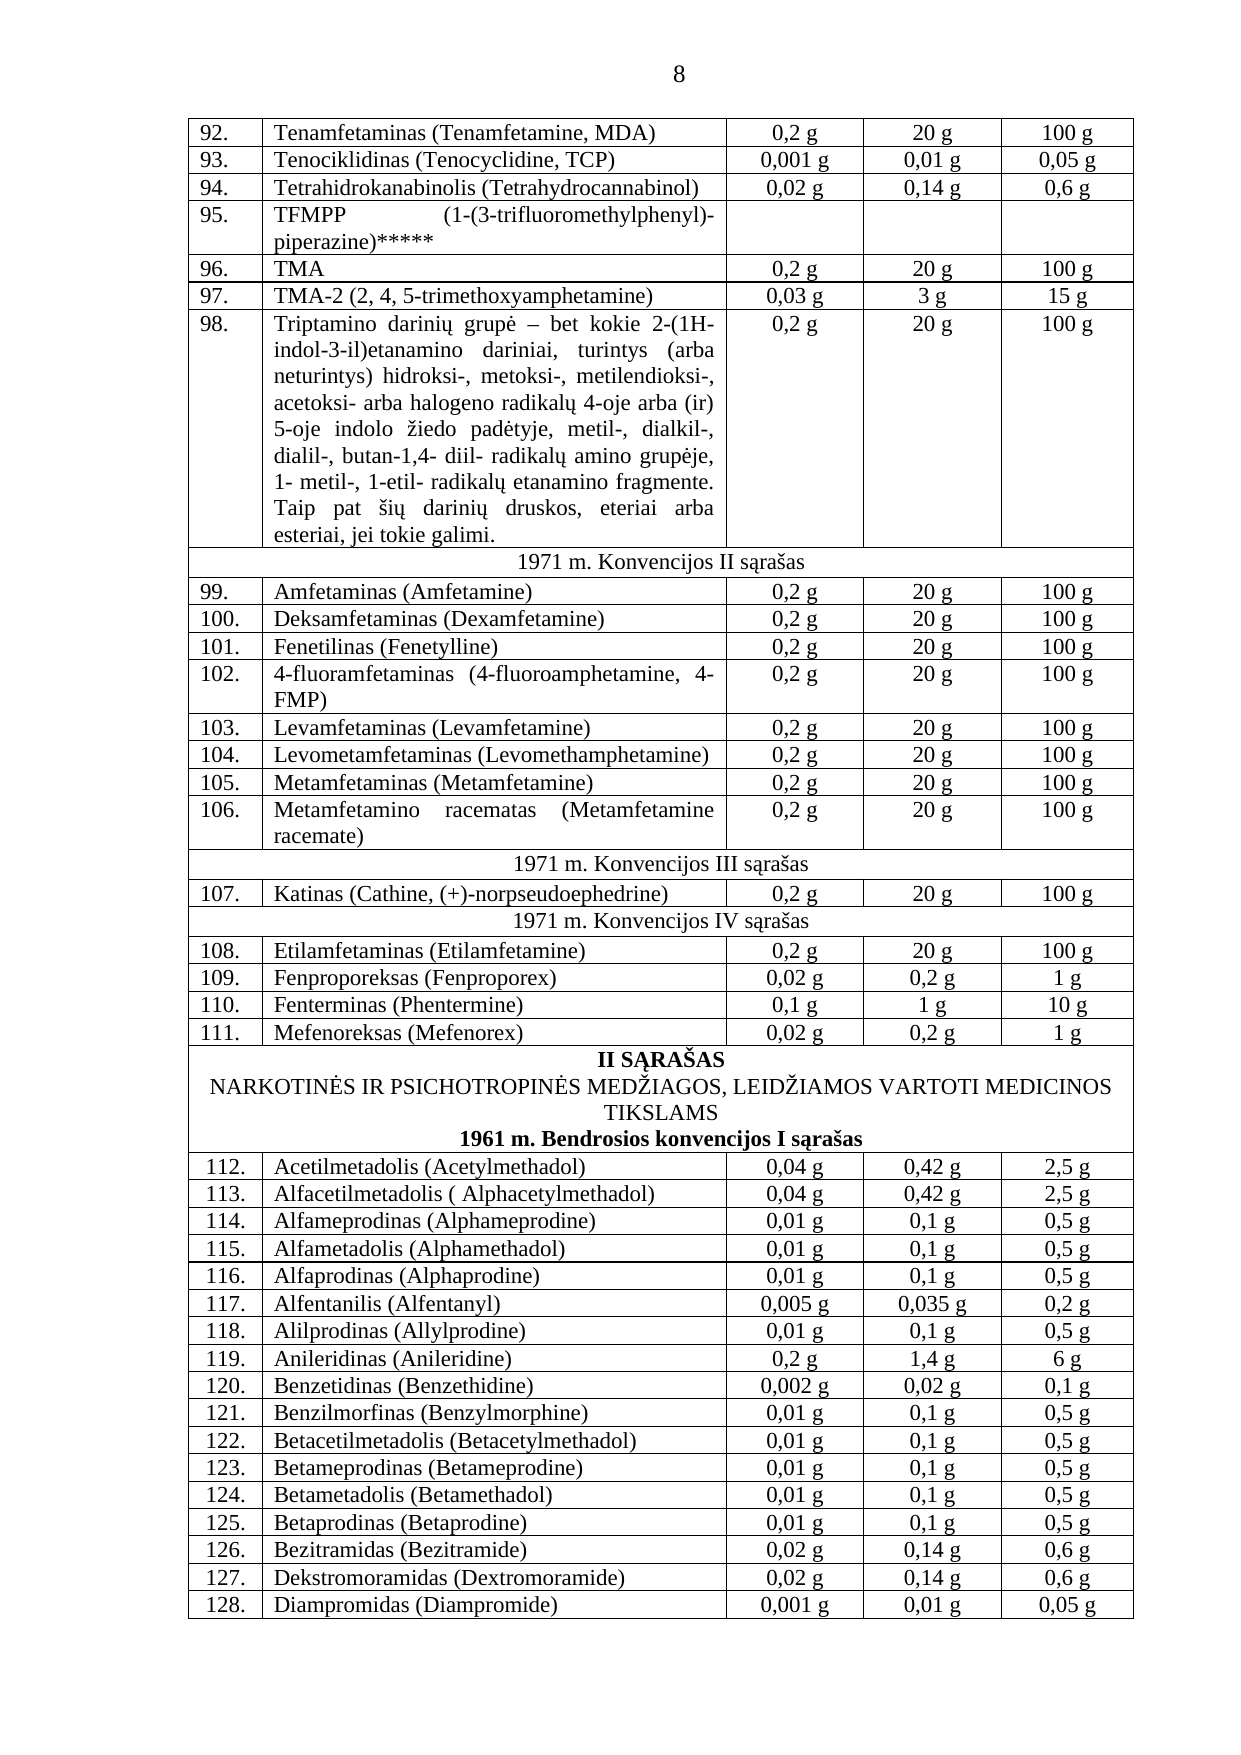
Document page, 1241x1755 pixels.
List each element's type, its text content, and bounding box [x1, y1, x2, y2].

table_cell Levamfetaminas (Levamfetamine) [263, 714, 726, 740]
table_cell 15 g [1002, 283, 1133, 309]
table_cell 1 g [864, 992, 1001, 1018]
table_cell Diampromidas (Diampromide) [263, 1591, 726, 1617]
table_cell Bezitramidas (Bezitramide) [263, 1536, 726, 1563]
table_cell 0,01 g [727, 1509, 863, 1535]
table_cell 0,01 g [727, 1427, 863, 1453]
table_cell 0,5 g [1002, 1482, 1133, 1508]
table_cell [1134, 309, 1138, 547]
table_cell Betametadolis (Betamethadol) [263, 1482, 726, 1508]
table_cell Acetilmetadolis (Acetylmethadol) [263, 1153, 726, 1179]
table_cell 0,05 g [1002, 1591, 1133, 1617]
table_cell 0,04 g [727, 1153, 863, 1179]
table_cell 20 g [864, 660, 1001, 713]
table_cell 0,14 g [864, 174, 1001, 200]
table_cell 0,1 g [864, 1317, 1001, 1343]
table_cell Alfameprodinas (Alphameprodine) [263, 1208, 726, 1234]
table_cell II SĄRAŠAS NARKOTINĖS IR PSICHOTROPINĖS MEDŽIAGOS, LEIDŽIAMOS VARTOTI MEDICINOS TIKSLAMS 1961 m. Bendrosios konvencijos I sąrašas [189, 1046, 1133, 1152]
table_cell Fenproporeksas (Fenproporex) [263, 964, 726, 991]
table_cell Betaprodinas (Betaprodine) [263, 1509, 726, 1535]
table_cell 0,01 g [727, 1482, 863, 1508]
table_cell 2,5 g [1002, 1153, 1133, 1179]
table_cell [1134, 991, 1138, 1018]
table_cell Levometamfetaminas (Levomethamphetamine) [263, 741, 726, 768]
table_cell 0,01 g [727, 1235, 863, 1261]
table_cell Katinas (Cathine, (+)-norpseudoephedrine) [263, 880, 726, 906]
table_cell 123. [189, 1454, 262, 1481]
table_cell 6 g [1002, 1345, 1133, 1371]
table_cell 20 g [864, 633, 1001, 659]
table_cell 0,5 g [1002, 1427, 1133, 1453]
table_cell 0,2 g [727, 714, 863, 740]
table_cell 0,1 g [864, 1263, 1001, 1289]
table_cell 100 g [1002, 714, 1133, 740]
table_cell [1134, 1289, 1138, 1316]
table_cell 20 g [864, 714, 1001, 740]
table_cell Deksamfetaminas (Dexamfetamine) [263, 605, 726, 632]
table_cell Fenetilinas (Fenetylline) [263, 633, 726, 659]
table_cell [1134, 1563, 1138, 1590]
table_cell Anileridinas (Anileridine) [263, 1345, 726, 1371]
table_cell 0,01 g [727, 1317, 863, 1343]
table_cell TFMPP (1-(3-trifluoromethylphenyl)-piperazine)***** [263, 201, 726, 254]
table_cell 110. [189, 992, 262, 1018]
table_cell [1134, 200, 1138, 254]
table_cell [1134, 1207, 1138, 1234]
table_cell 0,5 g [1002, 1509, 1133, 1535]
table_cell 4-fluoramfetaminas (4-fluoroamphetamine, 4-FMP) [263, 660, 726, 713]
table_cell 0,02 g [727, 964, 863, 991]
table_cell 20 g [864, 119, 1001, 146]
table_cell 113. [189, 1180, 262, 1207]
table_cell 0,2 g [864, 1019, 1001, 1045]
table_cell 0,5 g [1002, 1208, 1133, 1234]
table_cell 0,1 g [727, 992, 863, 1018]
table_cell [1134, 1453, 1138, 1481]
table_cell 0,01 g [864, 147, 1001, 173]
table_cell [1134, 768, 1138, 795]
table_cell 10 g [1002, 992, 1133, 1018]
table_cell 114. [189, 1208, 262, 1234]
table_cell TMA [263, 255, 726, 281]
table_cell 0,001 g [727, 147, 863, 173]
table_cell 0,14 g [864, 1536, 1001, 1563]
table_cell 92. [189, 119, 262, 146]
table_cell 100 g [1002, 255, 1133, 281]
table_cell 0,01 g [727, 1399, 863, 1426]
table_cell 0,5 g [1002, 1263, 1133, 1289]
table_cell Triptamino darinių grupė – bet kokie 2-(1H-indol-3-il)etanamino dariniai, turintys (arba neturintys) hidroksi-, metoksi-, metilendioksi-, acetoksi- arba halogeno radikalų 4-oje arba (ir) 5-oje indolo žiedo padėtyje, metil-, dialkil-, dialil-, butan-1,4- diil- radikalų amino grupėje, 1- metil-, 1-etil- radikalų etanamino fragmente. Taip pat šių darinių druskos, eteriai arba esteriai, jei tokie galimi. [263, 310, 726, 547]
table_cell 118. [189, 1317, 262, 1343]
table_cell 109. [189, 964, 262, 991]
table_cell 1971 m. Konvencijos II sąrašas [189, 548, 1133, 577]
table_cell [1134, 849, 1138, 878]
table_cell Betacetilmetadolis (Betacetylmethadol) [263, 1427, 726, 1453]
table_cell [1134, 547, 1138, 577]
table_cell TMA-2 (2, 4, 5-trimethoxyamphetamine) [263, 283, 726, 309]
table_cell 0,2 g [727, 633, 863, 659]
table_cell 0,1 g [864, 1399, 1001, 1426]
table_cell 100 g [1002, 937, 1133, 963]
table_cell 121. [189, 1399, 262, 1426]
table_cell 100 g [1002, 796, 1133, 849]
table_cell 0,1 g [864, 1482, 1001, 1508]
table_cell 0,03 g [727, 283, 863, 309]
table_cell 102. [189, 660, 262, 713]
table_cell Tetrahidrokanabinolis (Tetrahydrocannabinol) [263, 174, 726, 200]
table_cell [1002, 201, 1133, 254]
table_cell [1134, 281, 1138, 309]
table_cell 100 g [1002, 741, 1133, 768]
table_cell 0,2 g [727, 1345, 863, 1371]
table_cell [1134, 632, 1138, 659]
table_cell Alfacetilmetadolis ( Alphacetylmethadol) [263, 1180, 726, 1207]
table_cell [1134, 577, 1138, 604]
table_cell 0,01 g [727, 1263, 863, 1289]
table_cell 99. [189, 578, 262, 604]
table_cell 0,42 g [864, 1180, 1001, 1207]
table_cell 0,6 g [1002, 174, 1133, 200]
table_cell 96. [189, 255, 262, 281]
table_cell 116. [189, 1263, 262, 1289]
table_cell 97. [189, 283, 262, 309]
table_cell 1,4 g [864, 1345, 1001, 1371]
table_cell [1134, 906, 1138, 936]
table_cell 107. [189, 880, 262, 906]
table_cell 0,001 g [727, 1591, 863, 1617]
table_cell 0,1 g [864, 1235, 1001, 1261]
table_cell 124. [189, 1482, 262, 1508]
table_cell [1134, 173, 1138, 200]
table_cell [1134, 713, 1138, 740]
table_cell 0,2 g [727, 937, 863, 963]
table_cell [1134, 1426, 1138, 1453]
table_cell Benzilmorfinas (Benzylmorphine) [263, 1399, 726, 1426]
table_cell 0,005 g [727, 1290, 863, 1316]
table_cell 126. [189, 1536, 262, 1563]
table_cell 2,5 g [1002, 1180, 1133, 1207]
table_cell 0,1 g [864, 1454, 1001, 1481]
table_cell 115. [189, 1235, 262, 1261]
table_cell [1134, 146, 1138, 173]
table_cell [1134, 1371, 1138, 1398]
table_cell [1134, 1234, 1138, 1261]
table_cell 0,01 g [727, 1208, 863, 1234]
table_cell 1 g [1002, 1019, 1133, 1045]
table_cell 100 g [1002, 660, 1133, 713]
table_cell 0,2 g [727, 660, 863, 713]
table_cell 0,5 g [1002, 1399, 1133, 1426]
table_cell [1134, 1535, 1138, 1563]
table_cell Alfentanilis (Alfentanyl) [263, 1290, 726, 1316]
table_cell 20 g [864, 578, 1001, 604]
table_cell 100. [189, 605, 262, 632]
table_cell 117. [189, 1290, 262, 1316]
table_cell Alfametadolis (Alphamethadol) [263, 1235, 726, 1261]
table_cell Betameprodinas (Betameprodine) [263, 1454, 726, 1481]
table_cell Metamfetaminas (Metamfetamine) [263, 769, 726, 795]
table_cell 0,02 g [727, 174, 863, 200]
table_cell Alfaprodinas (Alphaprodine) [263, 1263, 726, 1289]
table_cell 94. [189, 174, 262, 200]
table_cell 112. [189, 1153, 262, 1179]
table_cell [864, 201, 1001, 254]
table_cell 104. [189, 741, 262, 768]
table_cell 119. [189, 1345, 262, 1371]
table_cell [1134, 1481, 1138, 1508]
table_cell Tenamfetaminas (Tenamfetamine, MDA) [263, 119, 726, 146]
table_cell 0,5 g [1002, 1317, 1133, 1343]
table_cell 0,2 g [1002, 1290, 1133, 1316]
table_cell [727, 201, 863, 254]
table_cell 0,6 g [1002, 1536, 1133, 1563]
table_cell 0,1 g [864, 1427, 1001, 1453]
table_cell 105. [189, 769, 262, 795]
table_cell 95. [189, 201, 262, 254]
table_cell [1134, 740, 1138, 768]
table_cell 0,5 g [1002, 1235, 1133, 1261]
table_cell 100 g [1002, 119, 1133, 146]
table_cell 1 g [1002, 964, 1133, 991]
table_cell 0,01 g [727, 1454, 863, 1481]
table_cell 98. [189, 310, 262, 547]
table_cell 93. [189, 147, 262, 173]
table_cell 0,02 g [727, 1019, 863, 1045]
table_cell 20 g [864, 880, 1001, 906]
table_cell [1134, 1508, 1138, 1535]
table_cell Metamfetamino racematas (Metamfetamine racemate) [263, 796, 726, 849]
table_cell 106. [189, 796, 262, 849]
table_cell 3 g [864, 283, 1001, 309]
table_cell 111. [189, 1019, 262, 1045]
table_cell 0,04 g [727, 1180, 863, 1207]
table_cell 0,2 g [727, 310, 863, 547]
table_cell 0,6 g [1002, 1564, 1133, 1590]
table_cell 0,02 g [727, 1564, 863, 1590]
table_cell 0,2 g [864, 964, 1001, 991]
table_cell 0,035 g [864, 1290, 1001, 1316]
table_cell 0,5 g [1002, 1454, 1133, 1481]
table_cell 100 g [1002, 578, 1133, 604]
table_cell 1971 m. Konvencijos III sąrašas [189, 850, 1133, 878]
table_cell 120. [189, 1372, 262, 1398]
table_cell Etilamfetaminas (Etilamfetamine) [263, 937, 726, 963]
table_cell [1134, 963, 1138, 991]
table_cell 128. [189, 1591, 262, 1617]
table_cell [1134, 1179, 1138, 1207]
table_cell 100 g [1002, 605, 1133, 632]
table_cell 100 g [1002, 880, 1133, 906]
table_cell 0,2 g [727, 605, 863, 632]
table_cell Alilprodinas (Allylprodine) [263, 1317, 726, 1343]
table_cell 0,2 g [727, 796, 863, 849]
table_cell 20 g [864, 741, 1001, 768]
table_cell 0,1 g [864, 1208, 1001, 1234]
table_cell 20 g [864, 937, 1001, 963]
table_cell 0,2 g [727, 578, 863, 604]
table_cell 20 g [864, 310, 1001, 547]
table_cell [1134, 1398, 1138, 1426]
table_cell [1134, 659, 1138, 713]
table_cell 0,01 g [864, 1591, 1001, 1617]
table_cell Mefenoreksas (Mefenorex) [263, 1019, 726, 1045]
table_cell Tenociklidinas (Tenocyclidine, TCP) [263, 147, 726, 173]
table_cell 108. [189, 937, 262, 963]
table_cell [1134, 1045, 1138, 1152]
table_cell [1134, 604, 1138, 632]
table_cell 20 g [864, 796, 1001, 849]
table_cell 122. [189, 1427, 262, 1453]
table_cell [1134, 1316, 1138, 1343]
table_cell [1134, 1018, 1138, 1045]
table_cell 20 g [864, 255, 1001, 281]
table_cell 101. [189, 633, 262, 659]
table_cell 127. [189, 1564, 262, 1590]
table_cell 0,2 g [727, 769, 863, 795]
table_cell [1134, 118, 1138, 146]
table_cell 0,1 g [1002, 1372, 1133, 1398]
table_cell 0,2 g [727, 880, 863, 906]
table_cell 0,02 g [864, 1372, 1001, 1398]
table_cell 0,2 g [727, 741, 863, 768]
table_cell [1134, 1590, 1138, 1617]
table_cell 100 g [1002, 633, 1133, 659]
table_cell [1134, 936, 1138, 963]
table_cell 20 g [864, 605, 1001, 632]
table_cell Amfetaminas (Amfetamine) [263, 578, 726, 604]
table_cell 0,1 g [864, 1509, 1001, 1535]
table_cell [1134, 1152, 1138, 1179]
table_cell 1971 m. Konvencijos IV sąrašas [189, 907, 1133, 936]
table_cell [1134, 254, 1138, 281]
table_cell 20 g [864, 769, 1001, 795]
table_cell 0,14 g [864, 1564, 1001, 1590]
table_cell [1134, 1344, 1138, 1371]
table_cell Fenterminas (Phentermine) [263, 992, 726, 1018]
table_cell Dekstromoramidas (Dextromoramide) [263, 1564, 726, 1590]
table_cell Benzetidinas (Benzethidine) [263, 1372, 726, 1398]
table_cell 100 g [1002, 310, 1133, 547]
table_cell 103. [189, 714, 262, 740]
table_cell 0,02 g [727, 1536, 863, 1563]
table_cell 125. [189, 1509, 262, 1535]
table_cell [1134, 1261, 1138, 1289]
table_cell [1134, 879, 1138, 906]
table_cell [1134, 795, 1138, 849]
table_cell 0,002 g [727, 1372, 863, 1398]
table_cell 0,2 g [727, 119, 863, 146]
table_cell 0,2 g [727, 255, 863, 281]
table_cell 0,05 g [1002, 147, 1133, 173]
table_cell 100 g [1002, 769, 1133, 795]
table_cell 0,42 g [864, 1153, 1001, 1179]
